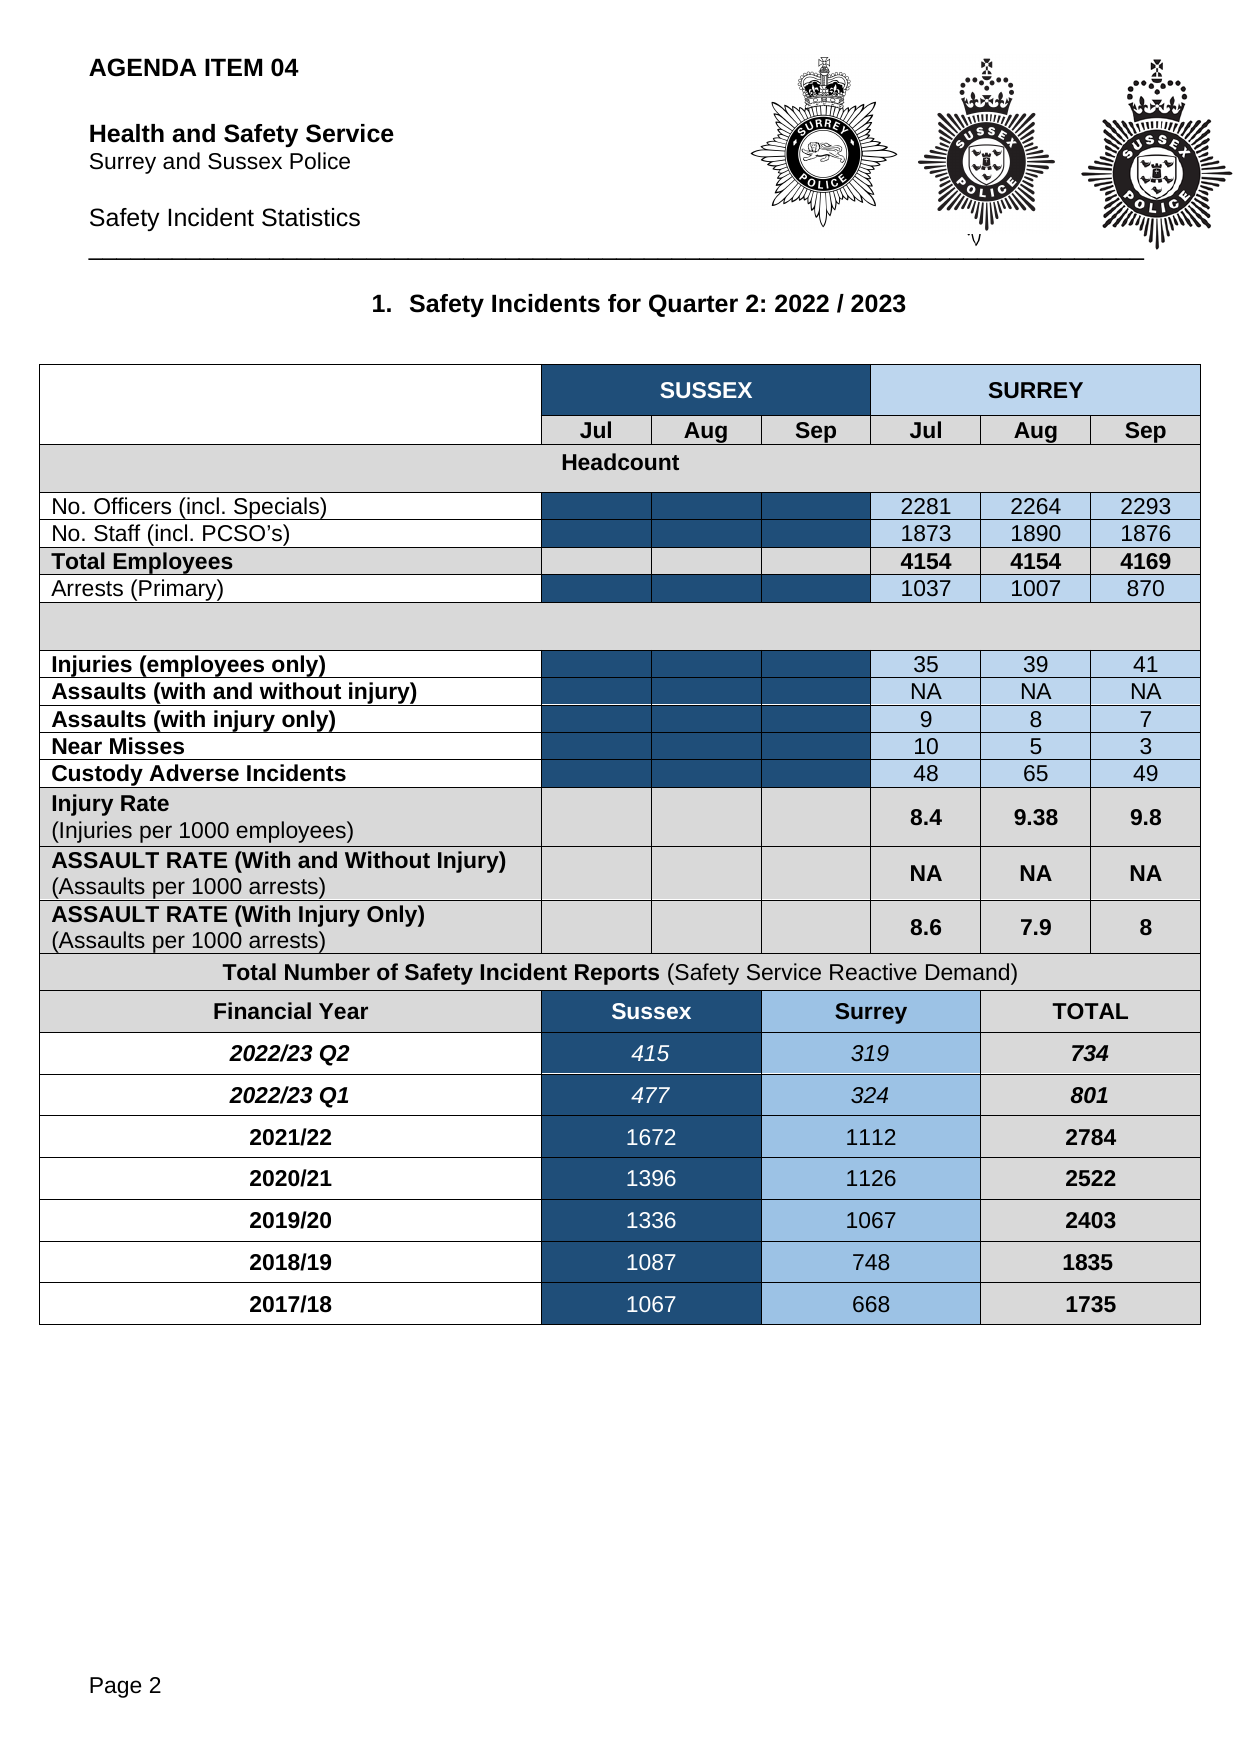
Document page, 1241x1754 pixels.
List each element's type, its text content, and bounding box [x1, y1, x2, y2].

table_cell NA [1091, 678, 1200, 704]
table_cell 35 [871, 651, 980, 677]
table_cell 4169 [1091, 548, 1200, 574]
table_cell 65 [981, 760, 1090, 787]
table_cell [542, 760, 651, 787]
table_cell 1835 [981, 1242, 1200, 1282]
table_cell [762, 678, 870, 704]
table_cell [762, 788, 870, 846]
subtitle Safety Incidents for Quarter 2: 2022 / 2023 [126, 289, 1152, 318]
table_cell 1126 [762, 1158, 980, 1199]
table_header SUSSEX [542, 365, 870, 415]
table_cell 324 [762, 1075, 980, 1115]
table_cell 2293 [1091, 493, 1200, 519]
table_cell [542, 678, 651, 704]
table_cell Aug [652, 416, 761, 444]
table_cell 8 [1091, 901, 1200, 953]
table_cell [542, 706, 651, 732]
table_cell Jul [871, 416, 980, 444]
table_cell ASSAULT RATE (With Injury Only) (Assaults per 1000 arrests) [40, 901, 541, 953]
table_cell [652, 651, 761, 677]
table_cell 2522 [981, 1158, 1200, 1199]
table_cell [762, 548, 870, 574]
table_cell [542, 548, 651, 574]
table_cell 2022/23 Q2 [40, 1033, 541, 1073]
table_cell [542, 733, 651, 759]
table_cell 4154 [981, 548, 1090, 574]
table_cell 1336 [542, 1200, 761, 1241]
table_cell [652, 760, 761, 787]
table_cell 2281 [871, 493, 980, 519]
table_cell Assaults (with injury only) [40, 706, 541, 732]
table_cell 1037 [871, 575, 980, 602]
table_cell NA [1091, 847, 1200, 899]
table_cell [762, 520, 870, 547]
table_cell [652, 847, 761, 899]
table_cell [762, 733, 870, 759]
table_cell 2018/19 [40, 1242, 541, 1282]
table_cell 49 [1091, 760, 1200, 787]
table_cell [652, 706, 761, 732]
table_cell 41 [1091, 651, 1200, 677]
table_header [40, 365, 541, 444]
table_cell [652, 548, 761, 574]
table_cell [762, 901, 870, 953]
table_cell 2021/22 [40, 1116, 541, 1157]
table_cell 10 [871, 733, 980, 759]
table_cell 801 [981, 1075, 1200, 1115]
table_cell Assaults (with and without injury) [40, 678, 541, 704]
table_cell Financial Year [40, 991, 541, 1032]
table_cell [652, 678, 761, 704]
table_cell 2784 [981, 1116, 1200, 1157]
table_cell Sep [762, 416, 870, 444]
table_cell 4154 [871, 548, 980, 574]
table_cell NA [981, 678, 1090, 704]
table_cell [542, 847, 651, 899]
table_cell No. Officers (incl. Specials) [40, 493, 541, 519]
table_cell [652, 520, 761, 547]
table_cell No. Staff (incl. PCSO’s) [40, 520, 541, 547]
table_cell [652, 575, 761, 602]
table_cell 1672 [542, 1116, 761, 1157]
table_cell 2403 [981, 1200, 1200, 1241]
table_cell 319 [762, 1033, 980, 1073]
table_cell 415 [542, 1033, 761, 1073]
table_cell 9.38 [981, 788, 1090, 846]
table_cell [762, 760, 870, 787]
table_cell 2264 [981, 493, 1090, 519]
table_cell NA [871, 678, 980, 704]
table_cell [652, 788, 761, 846]
table_cell 1396 [542, 1158, 761, 1199]
table_cell [762, 575, 870, 602]
table_cell [542, 901, 651, 953]
table_cell Total Employees [40, 548, 541, 574]
table_cell Custody Adverse Incidents [40, 760, 541, 787]
table_cell 7.9 [981, 901, 1090, 953]
table_cell [762, 847, 870, 899]
table_cell Arrests (Primary) [40, 575, 541, 602]
table_cell [652, 493, 761, 519]
table_cell [652, 733, 761, 759]
table_cell 5 [981, 733, 1090, 759]
table_cell [762, 493, 870, 519]
table_cell Injury Rate (Injuries per 1000 employees) [40, 788, 541, 846]
table_cell 7 [1091, 706, 1200, 732]
table_cell Total Number of Safety Incident Reports (Safety Service Reactive Demand) [40, 954, 1200, 990]
table_cell 2022/23 Q1 [40, 1075, 541, 1115]
table_cell TOTAL [981, 991, 1200, 1032]
table_cell 870 [1091, 575, 1200, 602]
table_cell 2020/21 [40, 1158, 541, 1199]
table_cell Jul [542, 416, 651, 444]
table_cell 1087 [542, 1242, 761, 1282]
table_cell Near Misses [40, 733, 541, 759]
table_cell Headcount [40, 445, 1200, 492]
table_cell 9.8 [1091, 788, 1200, 846]
table_cell NA [981, 847, 1090, 899]
table_cell [542, 651, 651, 677]
table_cell 1890 [981, 520, 1090, 547]
table_cell Sussex [542, 991, 761, 1032]
table_header SURREY [871, 365, 1200, 415]
table_cell ASSAULT RATE (With and Without Injury) (Assaults per 1000 arrests) [40, 847, 541, 899]
table_cell 668 [762, 1283, 980, 1324]
table_cell [542, 575, 651, 602]
table_cell 1873 [871, 520, 980, 547]
table_cell [40, 603, 1200, 650]
table_cell Aug [981, 416, 1090, 444]
table_cell NA [871, 847, 980, 899]
table_cell [762, 706, 870, 732]
table_cell 1876 [1091, 520, 1200, 547]
table_cell 1067 [542, 1283, 761, 1324]
table_cell 8.6 [871, 901, 980, 953]
table_cell 2019/20 [40, 1200, 541, 1241]
table_cell 48 [871, 760, 980, 787]
table_cell 1735 [981, 1283, 1200, 1324]
table_cell Surrey [762, 991, 980, 1032]
table_cell 2017/18 [40, 1283, 541, 1324]
table_cell 734 [981, 1033, 1200, 1073]
table_cell [542, 493, 651, 519]
table_cell 8 [981, 706, 1090, 732]
table_cell 1112 [762, 1116, 980, 1157]
table_cell 477 [542, 1075, 761, 1115]
table_cell [542, 788, 651, 846]
table_cell 3 [1091, 733, 1200, 759]
table_cell 39 [981, 651, 1090, 677]
table_cell 1067 [762, 1200, 980, 1241]
table_cell 748 [762, 1242, 980, 1282]
table_cell Sep [1091, 416, 1200, 444]
table_cell Injuries (employees only) [40, 651, 541, 677]
table_cell [762, 651, 870, 677]
table_cell [542, 520, 651, 547]
table_cell 8.4 [871, 788, 980, 846]
table_cell 1007 [981, 575, 1090, 602]
table_cell [652, 901, 761, 953]
table_cell 9 [871, 706, 980, 732]
